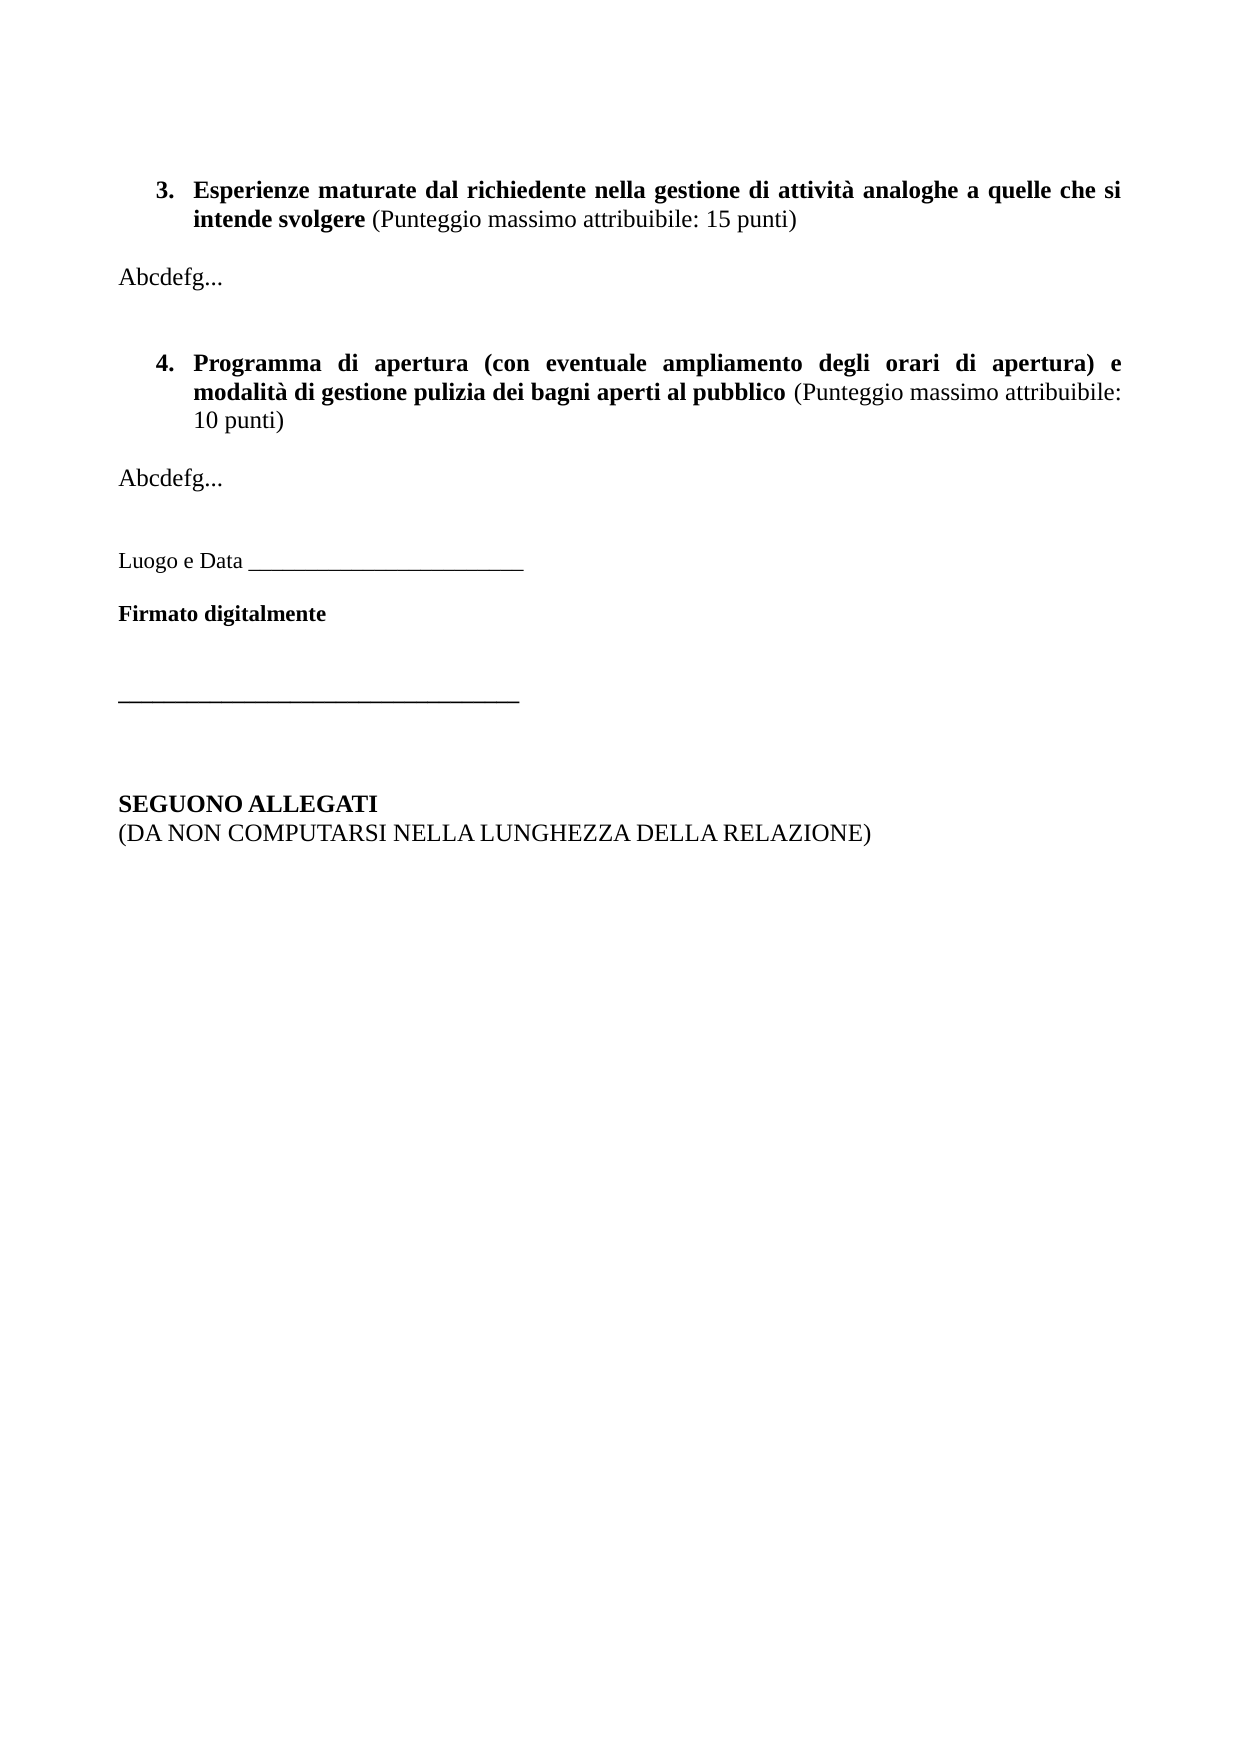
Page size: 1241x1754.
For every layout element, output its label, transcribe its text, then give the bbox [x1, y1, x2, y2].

text Firmato digitalmente [118, 600, 1122, 626]
text ___________________________________ [118, 679, 1122, 705]
list Esperienze maturate dal richiedente nella gestione di attività analoghe a quelle che si intende svolgere (Punteggio massimo attribuibile: 15 punti) [156, 176, 1122, 233]
text Luogo e Data ________________________ [118, 547, 1122, 573]
text Abcdefg... [118, 463, 1122, 492]
list Programma di apertura (con eventuale ampliamento degli orari di apertura) e modalità di gestione pulizia dei bagni aperti al pubblico (Punteggio massimo attribuibile: 10 punti) [156, 348, 1122, 434]
text Abcdefg... [118, 262, 1122, 291]
text (DA NON COMPUTARSI NELLA LUNGHEZZA DELLA RELAZIONE) [118, 818, 1122, 846]
text SEGUONO ALLEGATI [118, 789, 1122, 818]
